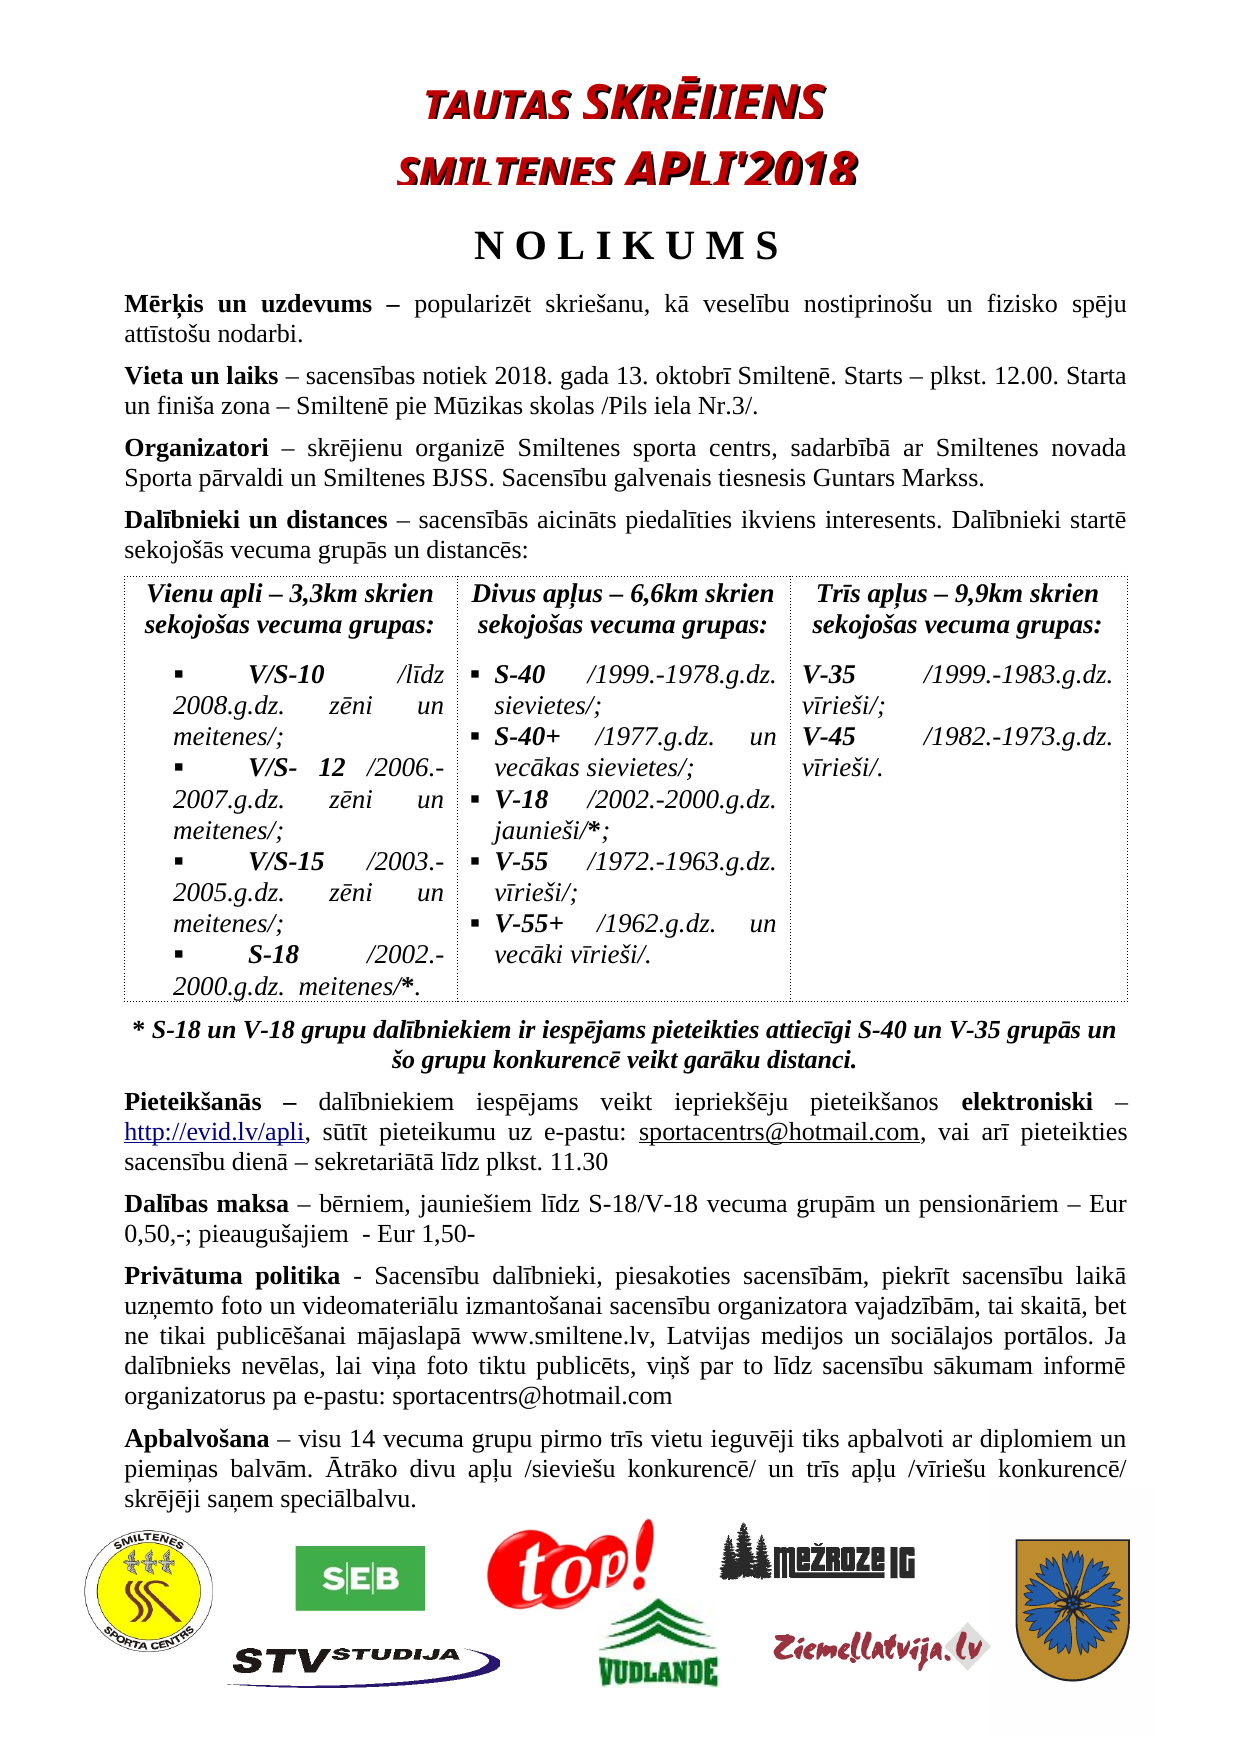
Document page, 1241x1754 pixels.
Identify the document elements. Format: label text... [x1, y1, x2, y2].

table_header Vienu apli – 3,3km skrien sekojošas vecuma grupas: V/S-10 /līdz 2008.g.dz. zēni un meitenes/; V/S- 12 /2006.-2007.g.dz. zēni un meitenes/; V/S-15 /2003.-2005.g.dz. zēni un meitenes/; S-18 /2002.-2000.g.dz. meitenes/*. [124, 576, 458, 1001]
text Pieteikšanās – dalībniekiem iespējams veikt iepriekšēju pieteikšanos elektroniski – http://evid.lv/apli, sūtīt pieteikumu uz e-pastu: sportacentrs@hotmail.com, vai arī pieteikties sacensību dienā – sekretariātā līdz plkst. 11.30 [124, 1086, 1128, 1176]
text N O L I K U M S [124, 221, 1128, 268]
table_header Divus apļus – 6,6km skrien sekojošas vecuma grupas: S-40 /1999.-1978.g.dz. sievietes/; S-40+ /1977.g.dz. un vecākas sievietes/; V-18 /2002.-2000.g.dz. jaunieši/*; V-55 /1972.-1963.g.dz. vīrieši/; V-55+ /1962.g.dz. un vecāki vīrieši/. [458, 576, 790, 1001]
text Organizatori – skrējienu organizē Smiltenes sporta centrs, sadarbībā ar Smiltenes novada Sporta pārvaldi un Smiltenes BJSS. Sacensību galvenais tiesnesis Guntars Markss. [124, 432, 1128, 492]
text TAUTAS SKRĒJIENS [241, 67, 1011, 119]
table_header Trīs apļus – 9,9km skrien sekojošas vecuma grupas: V-35 /1999.-1983.g.dz. vīrieši/; V-45 /1982.-1973.g.dz. vīrieši/. [790, 576, 1127, 1001]
text * S-18 un V-18 grupu dalībniekiem ir iespējams pieteikties attiecīgi S-40 un V-35 grupās un šo grupu konkurencē veikt garāku distanci. [124, 1014, 1128, 1074]
text SMILTENES APĻI'2018 [139, 134, 1118, 184]
text Privātuma politika - Sacensību dalībnieki, piesakoties sacensībām, piekrīt sacensību laikā uzņemto foto un videomateriālu izmantošanai sacensību organizatora vajadzībām, tai skaitā, bet ne tikai publicēšanai mājaslapā www.smiltene.lv, Latvijas medijos un sociālajos portālos. Ja dalībnieks nevēlas, lai viņa foto tiktu publicēts, viņš par to līdz sacensību sākumam informē organizatorus pa e-pastu: sportacentrs@hotmail.com [124, 1260, 1128, 1410]
text Vieta un laiks – sacensības notiek 2018. gada 13. oktobrī Smiltenē. Starts – plkst. 12.00. Starta un finiša zona – Smiltenē pie Mūzikas skolas /Pils iela Nr.3/. [124, 360, 1128, 420]
text Mērķis un uzdevums – popularizēt skriešanu, kā veselību nostiprinošu un fizisko spēju attīstošu nodarbi. [124, 288, 1128, 348]
text Dalībnieki un distances – sacensībās aicināts piedalīties ikviens interesents. Dalībnieki startē sekojošās vecuma grupās un distancēs: [124, 504, 1128, 564]
text Apbalvošana – visu 14 vecuma grupu pirmo trīs vietu ieguvēji tiks apbalvoti ar diplomiem un piemiņas balvām. Ātrāko divu apļu /sieviešu konkurencē/ un trīs apļu /vīriešu konkurencē/ skrējēji saņem speciālbalvu. [124, 1422, 1128, 1513]
text Dalības maksa – bērniem, jauniešiem līdz S-18/V-18 vecuma grupām un pensionāriem – Eur 0,50,-; pieaugušajiem - Eur 1,50- [124, 1188, 1128, 1248]
